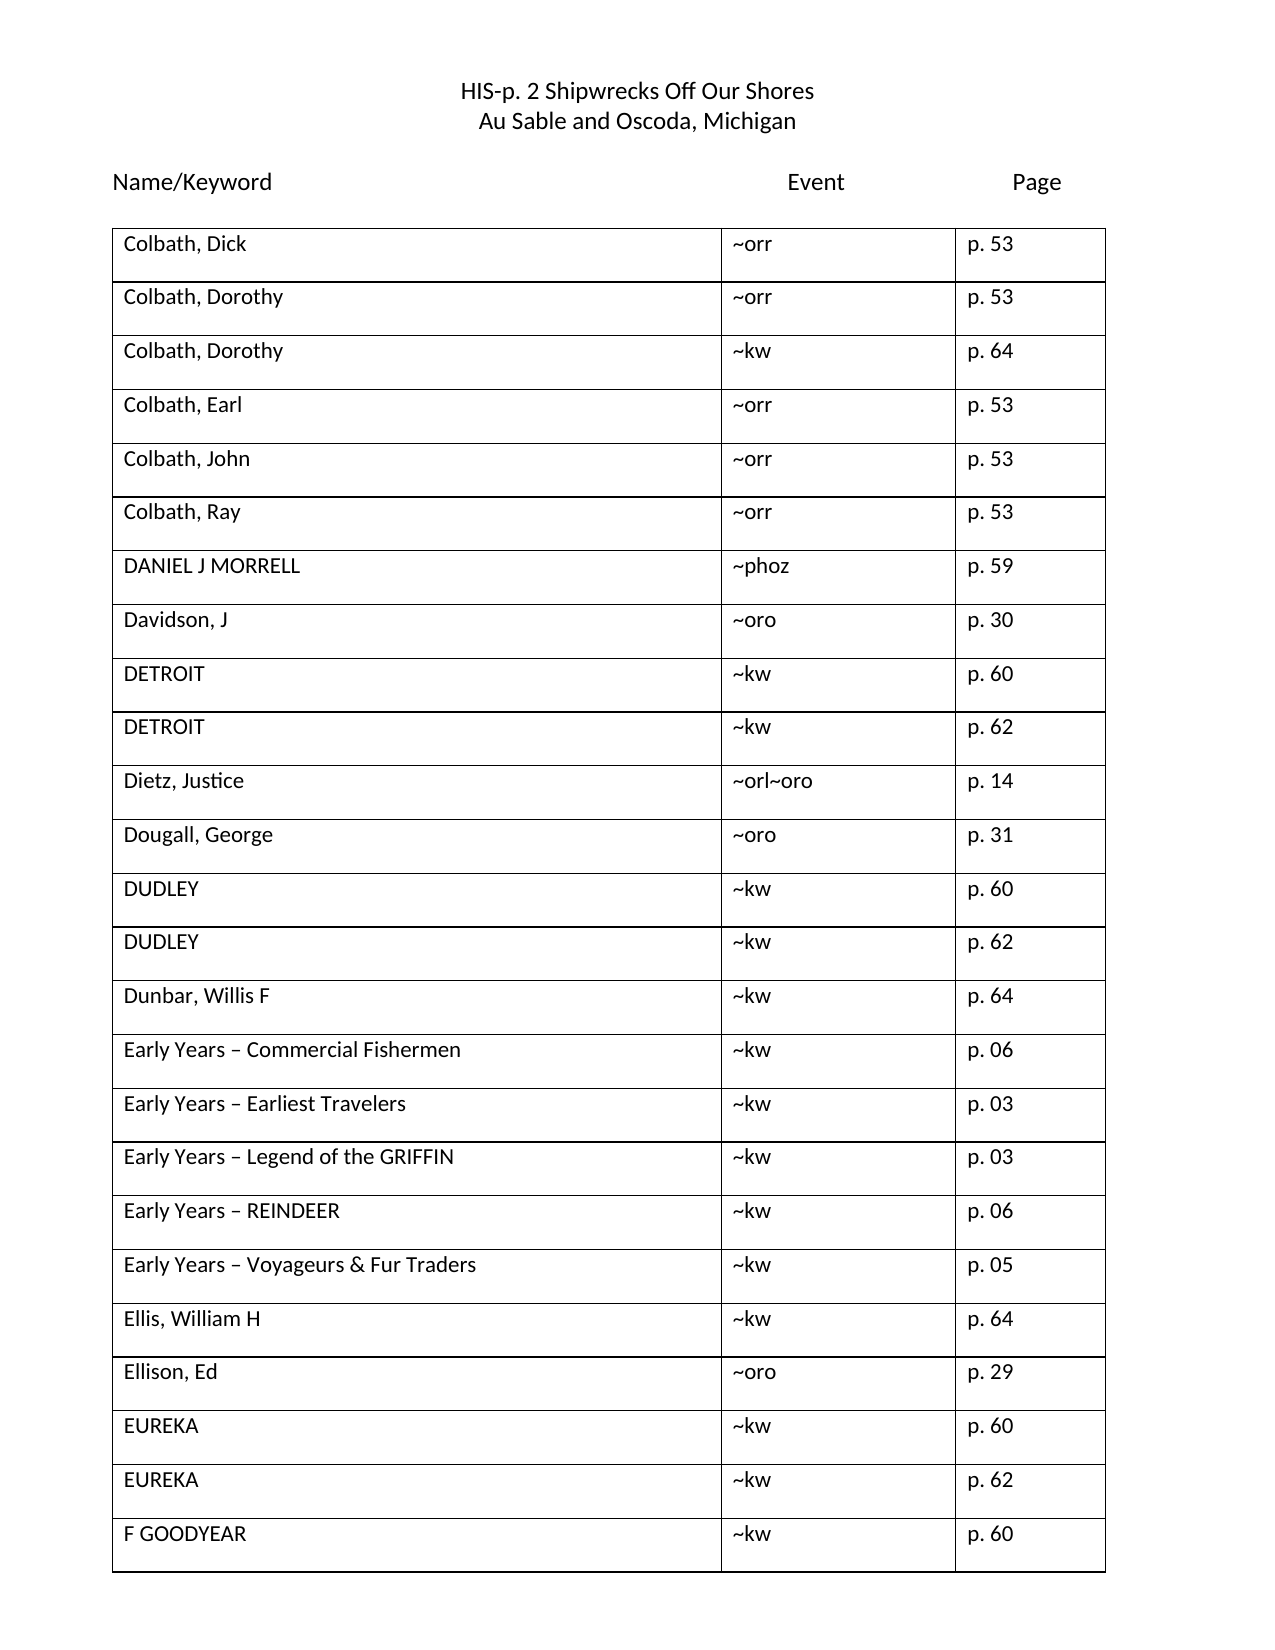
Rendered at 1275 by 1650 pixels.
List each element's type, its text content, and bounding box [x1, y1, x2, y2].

table_cell p. 03 [956, 1143, 1105, 1195]
table_cell p. 53 [956, 444, 1105, 496]
table_cell DETROIT [113, 659, 721, 711]
table_cell ~orl~oro [722, 766, 955, 819]
table_cell ~orr [722, 229, 955, 281]
table_cell Colbath, Earl [113, 390, 721, 443]
table_cell p. 64 [956, 336, 1105, 389]
table_cell ~kw [722, 1304, 955, 1356]
table_cell p. 60 [956, 874, 1105, 926]
table_cell ~oro [722, 1358, 955, 1410]
table_cell Colbath, Dorothy [113, 336, 721, 389]
table_cell ~kw [722, 336, 955, 389]
table_cell p. 53 [956, 498, 1105, 550]
table_cell p. 60 [956, 659, 1105, 711]
table_cell ~orr [722, 283, 955, 335]
table_cell Dunbar, Willis F [113, 981, 721, 1034]
table_cell ~kw [722, 1196, 955, 1249]
table_cell p. 30 [956, 605, 1105, 658]
table_cell ~oro [722, 820, 955, 873]
table_cell F GOODYEAR [113, 1519, 721, 1571]
table_cell Ellison, Ed [113, 1358, 721, 1410]
table_cell Ellis, William H [113, 1304, 721, 1356]
table_cell ~kw [722, 1465, 955, 1518]
table_cell p. 62 [956, 928, 1105, 980]
table_cell ~orr [722, 390, 955, 443]
table_cell Colbath, Dick [113, 229, 721, 281]
table_cell ~kw [722, 713, 955, 765]
table_cell Davidson, J [113, 605, 721, 658]
table_cell ~orr [722, 444, 955, 496]
table_cell p. 14 [956, 766, 1105, 819]
table_cell Early Years – Voyageurs & Fur Traders [113, 1250, 721, 1303]
table_cell DUDLEY [113, 928, 721, 980]
table_cell ~oro [722, 605, 955, 658]
table_cell p. 06 [956, 1035, 1105, 1088]
table_cell Dougall, George [113, 820, 721, 873]
table_cell p. 06 [956, 1196, 1105, 1249]
table_cell p. 62 [956, 1465, 1105, 1518]
table_cell ~kw [722, 1035, 955, 1088]
table_cell ~kw [722, 928, 955, 980]
table_cell p. 60 [956, 1411, 1105, 1464]
table_cell Colbath, John [113, 444, 721, 496]
table_cell ~kw [722, 659, 955, 711]
table_cell p. 64 [956, 1304, 1105, 1356]
table_cell p. 05 [956, 1250, 1105, 1303]
table_cell ~phoz [722, 551, 955, 604]
table_cell Colbath, Ray [113, 498, 721, 550]
table_cell p. 59 [956, 551, 1105, 604]
table_cell Early Years – Earliest Travelers [113, 1089, 721, 1141]
table_cell Early Years – Legend of the GRIFFIN [113, 1143, 721, 1195]
table_cell ~kw [722, 981, 955, 1034]
table_cell p. 53 [956, 390, 1105, 443]
table_cell p. 03 [956, 1089, 1105, 1141]
table_cell Dietz, Justice [113, 766, 721, 819]
table_cell p. 53 [956, 229, 1105, 281]
table_cell DANIEL J MORRELL [113, 551, 721, 604]
table_cell Colbath, Dorothy [113, 283, 721, 335]
table_cell ~orr [722, 498, 955, 550]
table_cell ~kw [722, 874, 955, 926]
table_cell p. 62 [956, 713, 1105, 765]
table_cell Early Years – Commercial Fishermen [113, 1035, 721, 1088]
table_cell p. 29 [956, 1358, 1105, 1410]
table_cell DETROIT [113, 713, 721, 765]
table_cell ~kw [722, 1411, 955, 1464]
table_cell ~kw [722, 1250, 955, 1303]
table_cell Early Years – REINDEER [113, 1196, 721, 1249]
table_cell p. 53 [956, 283, 1105, 335]
table_cell DUDLEY [113, 874, 721, 926]
table_cell p. 31 [956, 820, 1105, 873]
table_cell ~kw [722, 1519, 955, 1571]
table_cell ~kw [722, 1143, 955, 1195]
table_cell ~kw [722, 1089, 955, 1141]
table_cell p. 64 [956, 981, 1105, 1034]
table_cell EUREKA [113, 1465, 721, 1518]
table_cell EUREKA [113, 1411, 721, 1464]
table_cell p. 60 [956, 1519, 1105, 1571]
